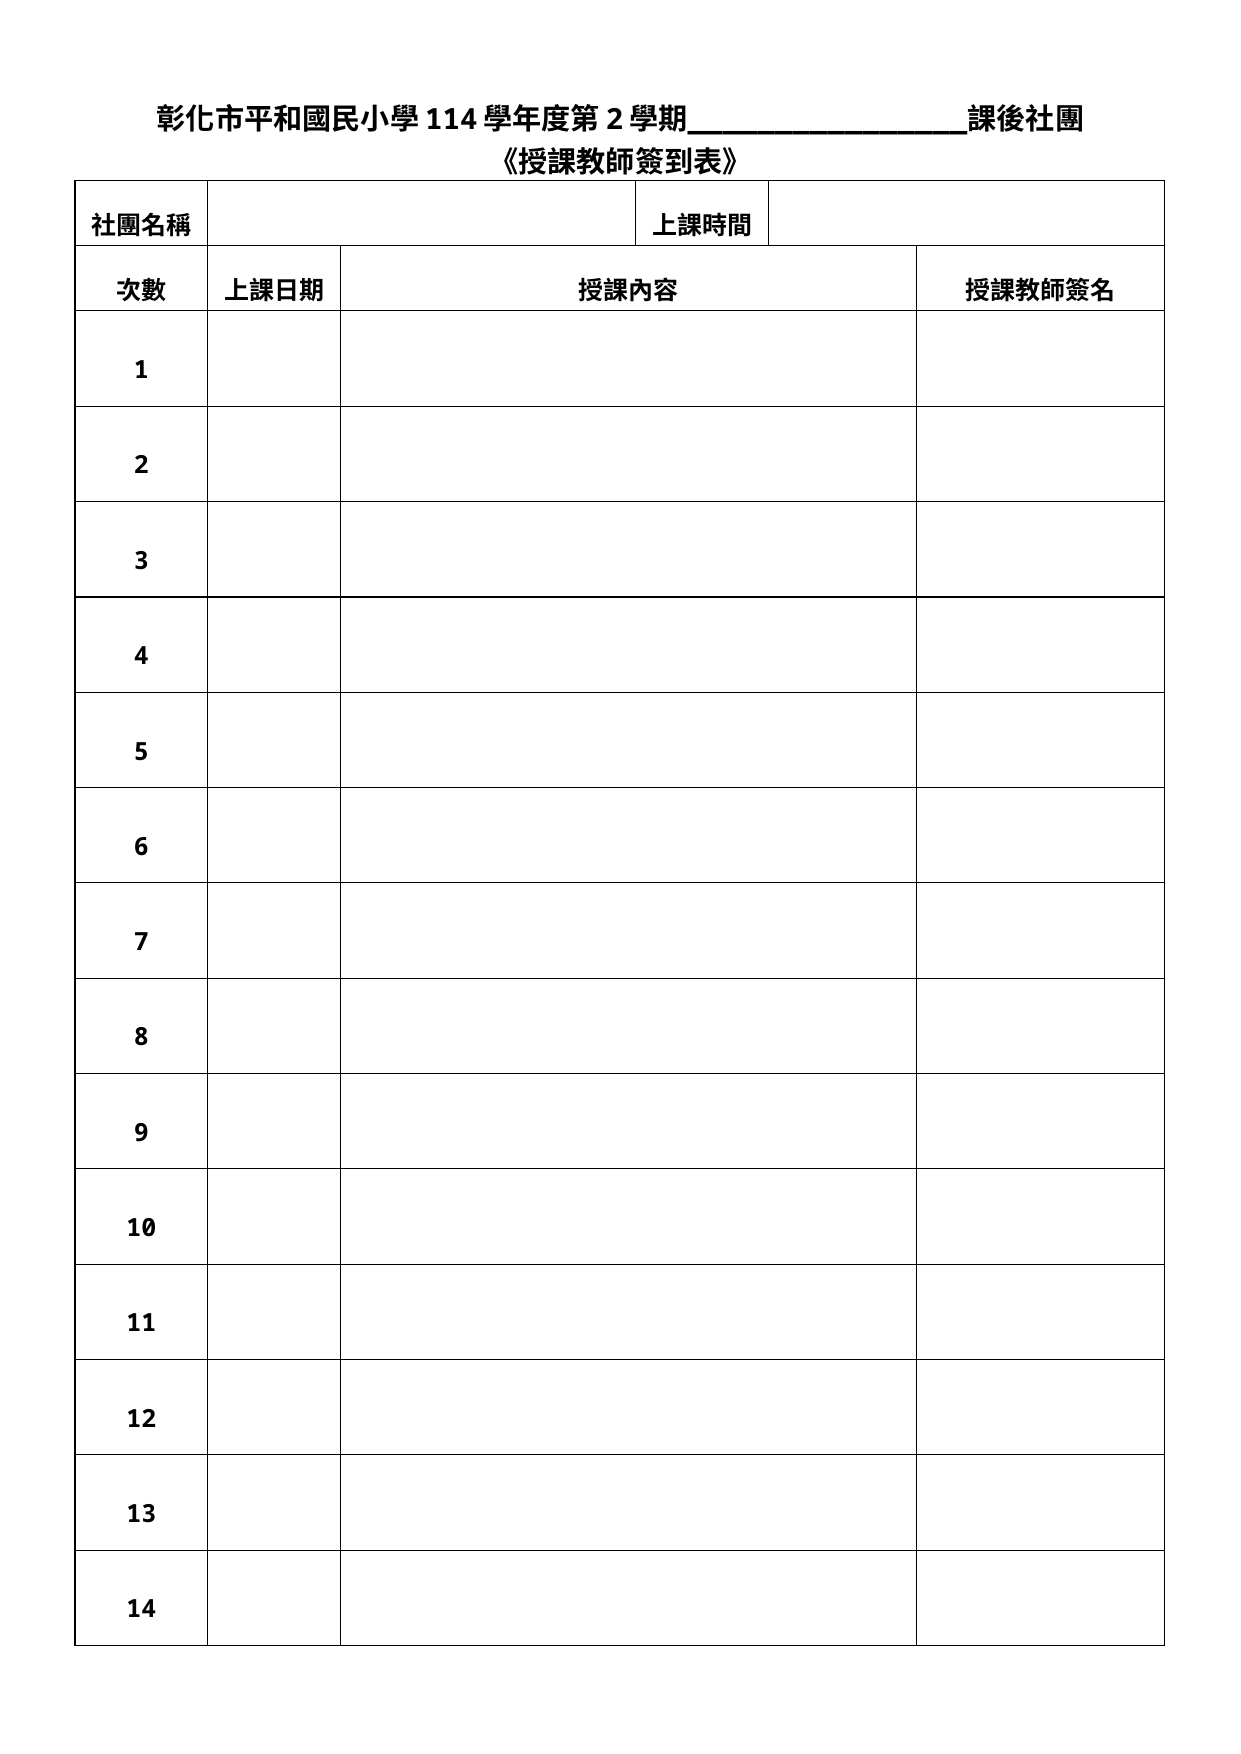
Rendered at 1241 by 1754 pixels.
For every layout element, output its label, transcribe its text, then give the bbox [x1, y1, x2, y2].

table_cell 3 [76, 502, 207, 596]
table_cell [917, 883, 1164, 978]
table_cell [341, 693, 916, 787]
table_cell [208, 979, 340, 1073]
table_cell [208, 1074, 340, 1168]
table_cell 12 [76, 1360, 207, 1454]
table_cell [917, 1455, 1164, 1549]
table_cell [208, 502, 340, 596]
table_cell [341, 502, 916, 596]
table_cell [917, 407, 1164, 501]
table_cell [917, 598, 1164, 692]
table_cell 2 [76, 407, 207, 501]
table_cell 13 [76, 1455, 207, 1549]
table_cell 7 [76, 883, 207, 978]
table_header 社團名稱 [76, 181, 207, 245]
table_cell [341, 883, 916, 978]
table_cell [341, 979, 916, 1073]
table_cell [917, 788, 1164, 882]
text 彰化市平和國民小學114學年度第2學期________________課後社團 [75, 96, 1165, 138]
table_cell [917, 1169, 1164, 1263]
table_cell 上課日期 [208, 246, 340, 310]
table_cell [208, 1551, 340, 1645]
table_cell [208, 1169, 340, 1263]
table_cell [917, 502, 1164, 596]
table_cell 授課教師簽名 [917, 246, 1164, 310]
table_cell [208, 1360, 340, 1454]
table_header [208, 181, 635, 245]
table_cell [341, 1360, 916, 1454]
table_cell [208, 1455, 340, 1549]
table_cell [341, 407, 916, 501]
table_cell [917, 1074, 1164, 1168]
table_cell 授課內容 [341, 246, 916, 310]
table_cell [341, 788, 916, 882]
table_cell [341, 598, 916, 692]
table_cell [341, 1455, 916, 1549]
table_cell [341, 1551, 916, 1645]
table_cell [208, 1265, 340, 1359]
table_cell [208, 311, 340, 406]
table_cell [917, 1360, 1164, 1454]
table_cell 5 [76, 693, 207, 787]
table_cell 4 [76, 598, 207, 692]
table_cell [208, 407, 340, 501]
table_cell [208, 693, 340, 787]
text 《授課教師簽到表》 [75, 138, 1165, 180]
table_cell 8 [76, 979, 207, 1073]
table_cell [341, 1074, 916, 1168]
table_cell [917, 693, 1164, 787]
table_cell 14 [76, 1551, 207, 1645]
table_cell [208, 883, 340, 978]
table_cell [341, 311, 916, 406]
table_header 上課時間 [636, 181, 768, 245]
table_cell 9 [76, 1074, 207, 1168]
table_cell [917, 311, 1164, 406]
table_cell [208, 788, 340, 882]
table_cell [917, 979, 1164, 1073]
table_cell [917, 1265, 1164, 1359]
table_header [769, 181, 1164, 245]
table_cell [208, 598, 340, 692]
table_cell [341, 1265, 916, 1359]
table_cell [917, 1551, 1164, 1645]
table_cell 10 [76, 1169, 207, 1263]
table_cell 次數 [76, 246, 207, 310]
table_cell 1 [76, 311, 207, 406]
table_cell 6 [76, 788, 207, 882]
table_cell 11 [76, 1265, 207, 1359]
table_cell [341, 1169, 916, 1263]
